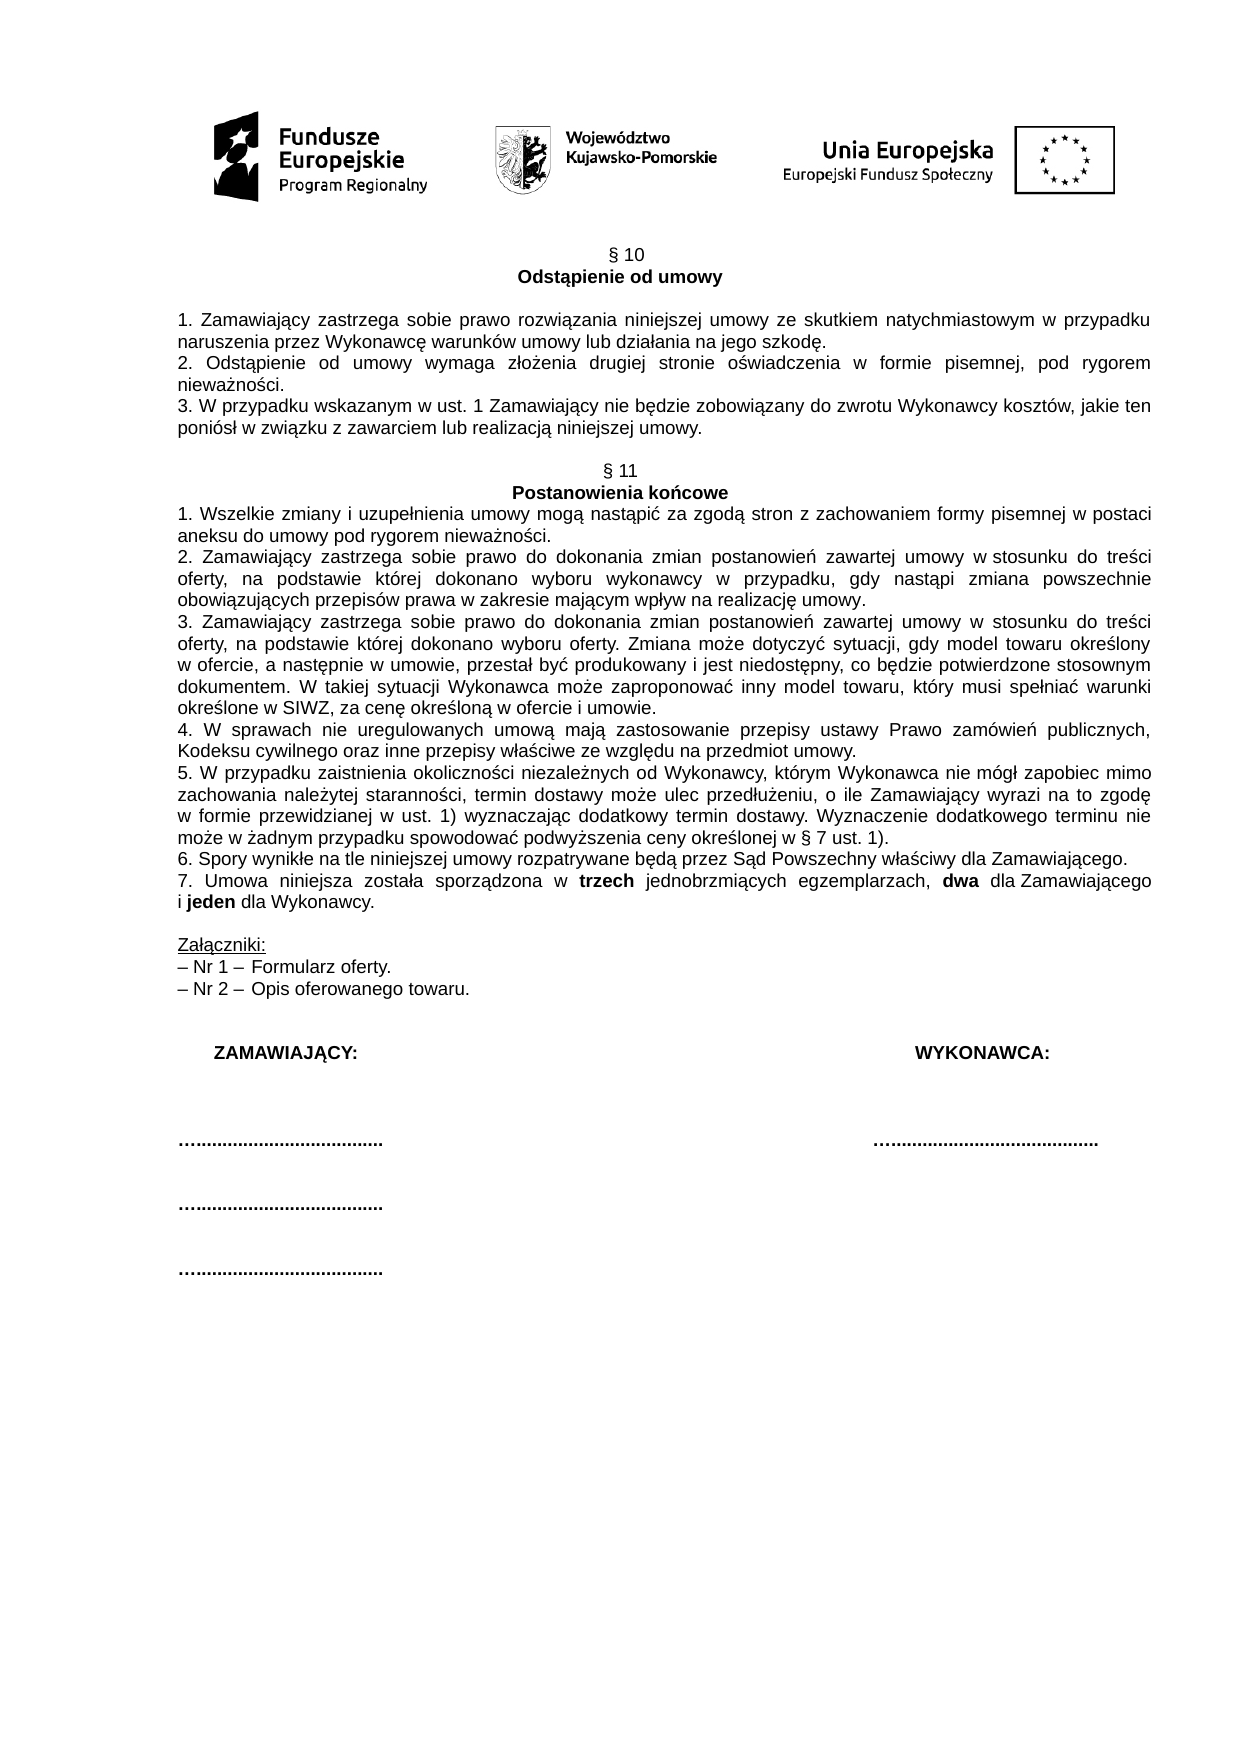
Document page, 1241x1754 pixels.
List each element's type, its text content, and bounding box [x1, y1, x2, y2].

text 1. Wszelkie zmiany i uzupełnienia umowy mogą nastąpić za zgodą stron z zachowaniem formy pisemnej w postaci aneksu do umowy pod rygorem nieważności. [177, 503, 1152, 546]
text 4. W sprawach nie uregulowanych umową mają zastosowanie przepisy ustawy Prawo zamówień publicznych, Kodeksu cywilnego oraz inne przepisy właściwe ze względu na przedmiot umowy. [177, 719, 1152, 762]
text 3. Zamawiający zastrzega sobie prawo do dokonania zmian postanowień zawartej umowy w stosunku do treści oferty, na podstawie której dokonano wyboru oferty. Zmiana może dotyczyć sytuacji, gdy model towaru określony w ofercie, a następnie w umowie, przestał być produkowany i jest niedostępny, co będzie potwierdzone stosownym dokumentem. W takiej sytuacji Wykonawca może zaproponować inny model towaru, który musi spełniać warunki określone w SIWZ, za cenę określoną w ofercie i umowie. [177, 611, 1152, 719]
text 6. Spory wynikłe na tle niniejszej umowy rozpatrywane będą przez Sąd Powszechny właściwy dla Zamawiającego. [177, 848, 1152, 869]
text 2. Zamawiający zastrzega sobie prawo do dokonania zmian postanowień zawartej umowy w stosunku do treści oferty, na podstawie której dokonano wyboru wykonawcy w przypadku, gdy nastąpi zmiana powszechnie obowiązujących przepisów prawa w zakresie mającym wpływ na realizację umowy. [177, 546, 1152, 611]
subtitle Odstąpienie od umowy [88, 266, 1152, 287]
text ….................................... …........................................ [88, 1128, 1152, 1150]
text – Nr 2 – Opis oferowanego towaru. [177, 977, 1152, 999]
text 7. Umowa niniejsza została sporządzona w trzech jednobrzmiących egzemplarzach, dwa dla Zamawiającego i jeden dla Wykonawcy. [177, 869, 1152, 913]
text § 11 [88, 460, 1152, 481]
text – Nr 1 – Formularz oferty. [177, 956, 1152, 977]
text 2. Odstąpienie od umowy wymaga złożenia drugiej stronie oświadczenia w formie pisemnej, pod rygorem nieważności. [177, 352, 1152, 395]
text Załączniki: [177, 934, 1152, 956]
picture [191, 88, 1137, 223]
text 3. W przypadku wskazanym w ust. 1 Zamawiający nie będzie zobowiązany do zwrotu Wykonawcy kosztów, jakie ten poniósł w związku z zawarciem lub realizacją niniejszej umowy. [177, 395, 1152, 438]
text ….................................... [88, 1193, 1152, 1214]
text § 10 [101, 244, 1152, 266]
text ….................................... [88, 1258, 1152, 1279]
subtitle Postanowienia końcowe [88, 481, 1152, 503]
text 1. Zamawiający zastrzega sobie prawo rozwiązania niniejszej umowy ze skutkiem natychmiastowym w przypadku naruszenia przez Wykonawcę warunków umowy lub działania na jego szkodę. [177, 309, 1152, 352]
text ZAMAWIAJĄCY: WYKONAWCA: [88, 1042, 1152, 1064]
text 5. W przypadku zaistnienia okoliczności niezależnych od Wykonawcy, którym Wykonawca nie mógł zapobiec mimo zachowania należytej staranności, termin dostawy może ulec przedłużeniu, o ile Zamawiający wyrazi na to zgodę w formie przewidzianej w ust. 1) wyznaczając dodatkowy termin dostawy. Wyznaczenie dodatkowego terminu nie może w żadnym przypadku spowodować podwyższenia ceny określonej w § 7 ust. 1). [177, 762, 1152, 848]
